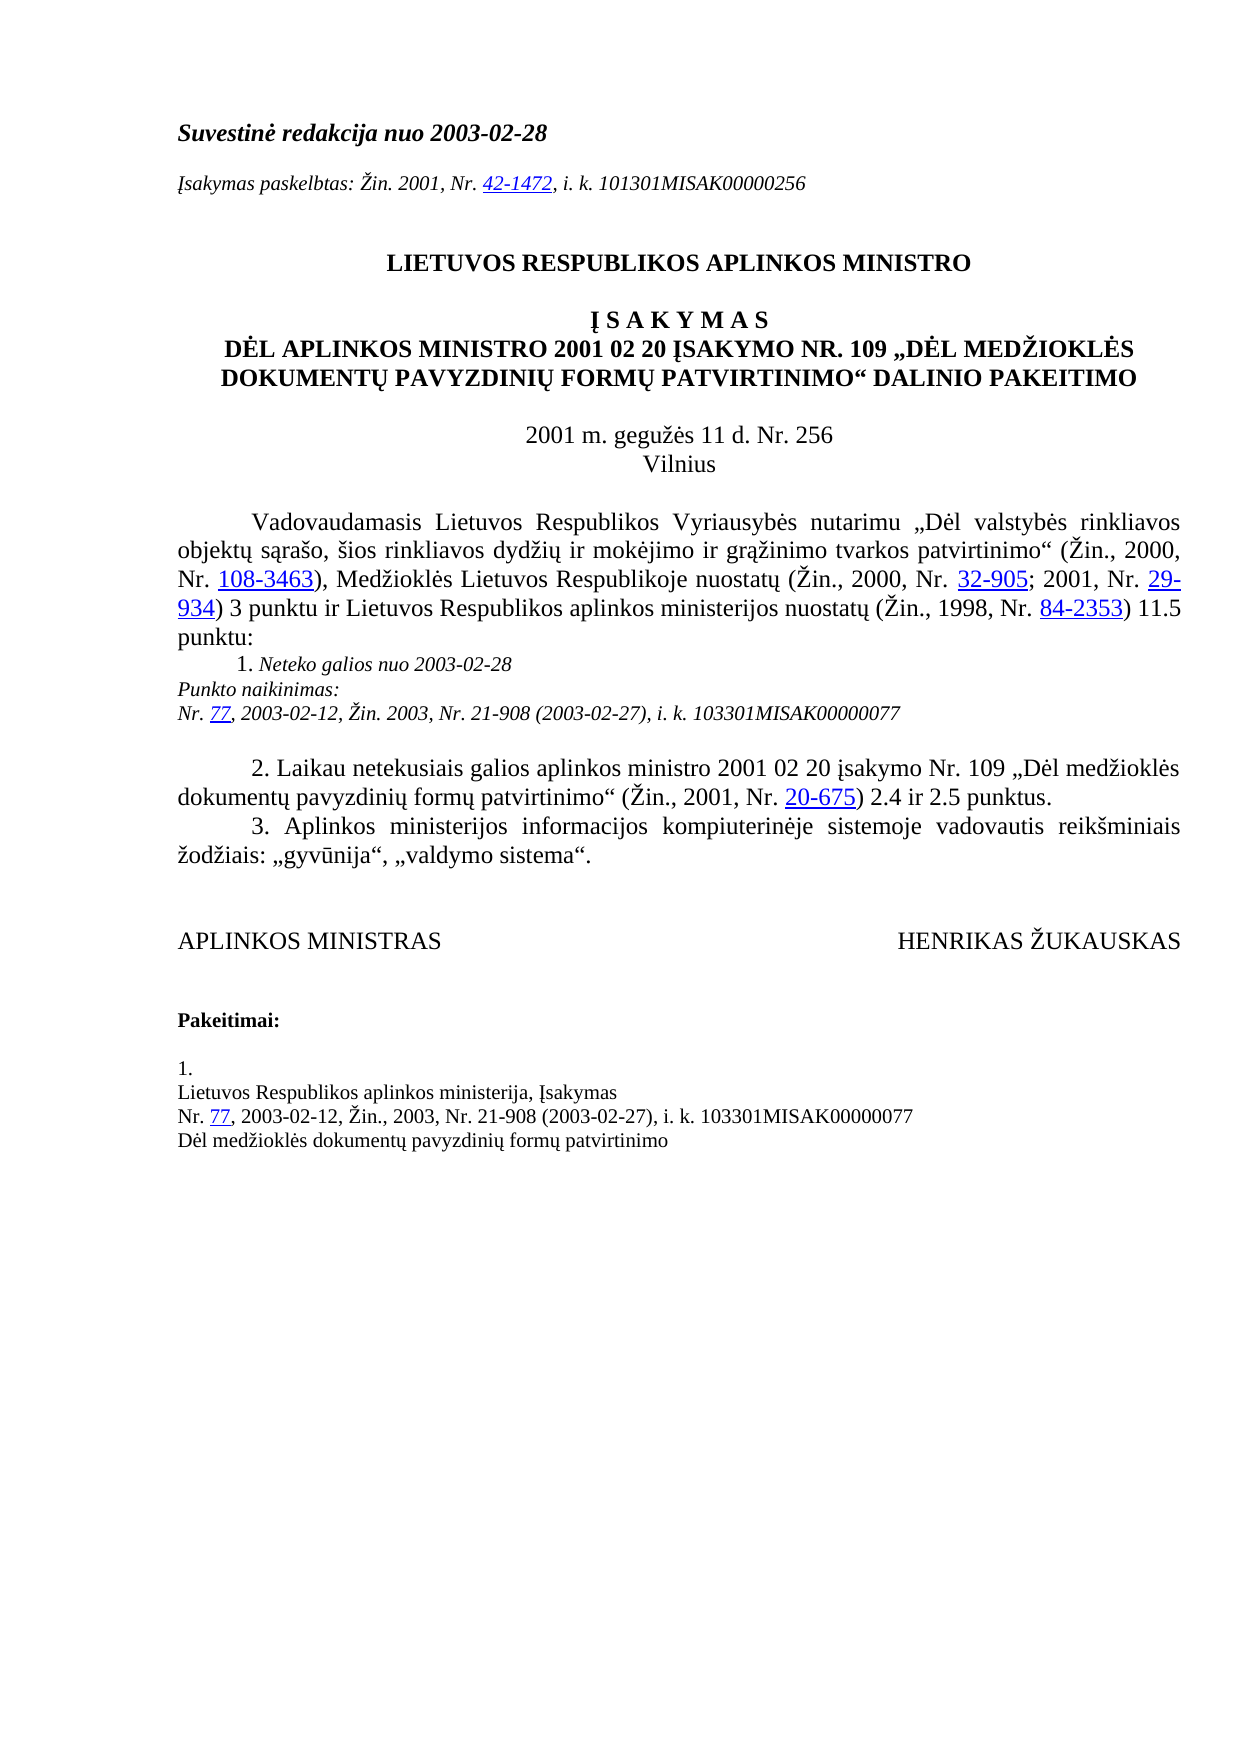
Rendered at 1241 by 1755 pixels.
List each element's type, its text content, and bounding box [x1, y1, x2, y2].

text Nr. 77, 2003-02-12, Žin. 2003, Nr. 21-908 (2003-02-27), i. k. 103301MISAK00000077 [177, 701, 1181, 725]
text Suvestinė redakcija nuo 2003-02-28 [177, 118, 1181, 147]
text Nr. 77, 2003-02-12, Žin., 2003, Nr. 21-908 (2003-02-27), i. k. 103301MISAK00000077 [177, 1104, 1181, 1128]
text 3. Aplinkos ministerijos informacijos kompiuterinėje sistemoje vadovautis reikšminiais žodžiais: „gyvūnija“, „valdymo sistema“. [177, 811, 1181, 868]
text Dėl medžioklės dokumentų pavyzdinių formų patvirtinimo [177, 1128, 1181, 1152]
text Vadovaudamasis Lietuvos Respublikos Vyriausybės nutarimu „Dėl valstybės rinkliavos objektų sąrašo, šios rinkliavos dydžių ir mokėjimo ir grąžinimo tvarkos patvirtinimo“ (Žin., 2000, Nr. 108-3463), Medžioklės Lietuvos Respublikoje nuostatų (Žin., 2000, Nr. 32-905; 2001, Nr. 29-934) 3 punktu ir Lietuvos Respublikos aplinkos ministerijos nuostatų (Žin., 1998, Nr. 84-2353) 11.5 punktu: [177, 507, 1181, 650]
text 1. [177, 1056, 1181, 1080]
text APLINKOS MINISTRAS HENRIKAS ŽUKAUSKAS [177, 926, 1181, 955]
text LIETUVOS RESPUBLIKOS APLINKOS MINISTRO [177, 248, 1181, 277]
text Pakeitimai: [177, 1008, 1181, 1032]
text Vilnius [177, 449, 1181, 478]
text Į S A K Y M A S [177, 305, 1181, 334]
text 1. Neteko galios nuo 2003-02-28 [177, 650, 1181, 677]
text Lietuvos Respublikos aplinkos ministerija, Įsakymas [177, 1080, 1181, 1104]
text 2. Laikau netekusiais galios aplinkos ministro 2001 02 20 įsakymo Nr. 109 „Dėl medžioklės dokumentų pavyzdinių formų patvirtinimo“ (Žin., 2001, Nr. 20-675) 2.4 ir 2.5 punktus. [177, 753, 1181, 811]
text Įsakymas paskelbtas: Žin. 2001, Nr. 42-1472, i. k. 101301MISAK00000256 [177, 171, 1181, 195]
text 2001 m. gegužės 11 d. Nr. 256 [177, 420, 1181, 449]
text DĖL APLINKOS MINISTRO 2001 02 20 ĮSAKYMO NR. 109 „DĖL MEDŽIOKLĖS DOKUMENTŲ PAVYZDINIŲ FORMŲ PATVIRTINIMO“ DALINIO PAKEITIMO [177, 334, 1181, 392]
text Punkto naikinimas: [177, 677, 1181, 701]
